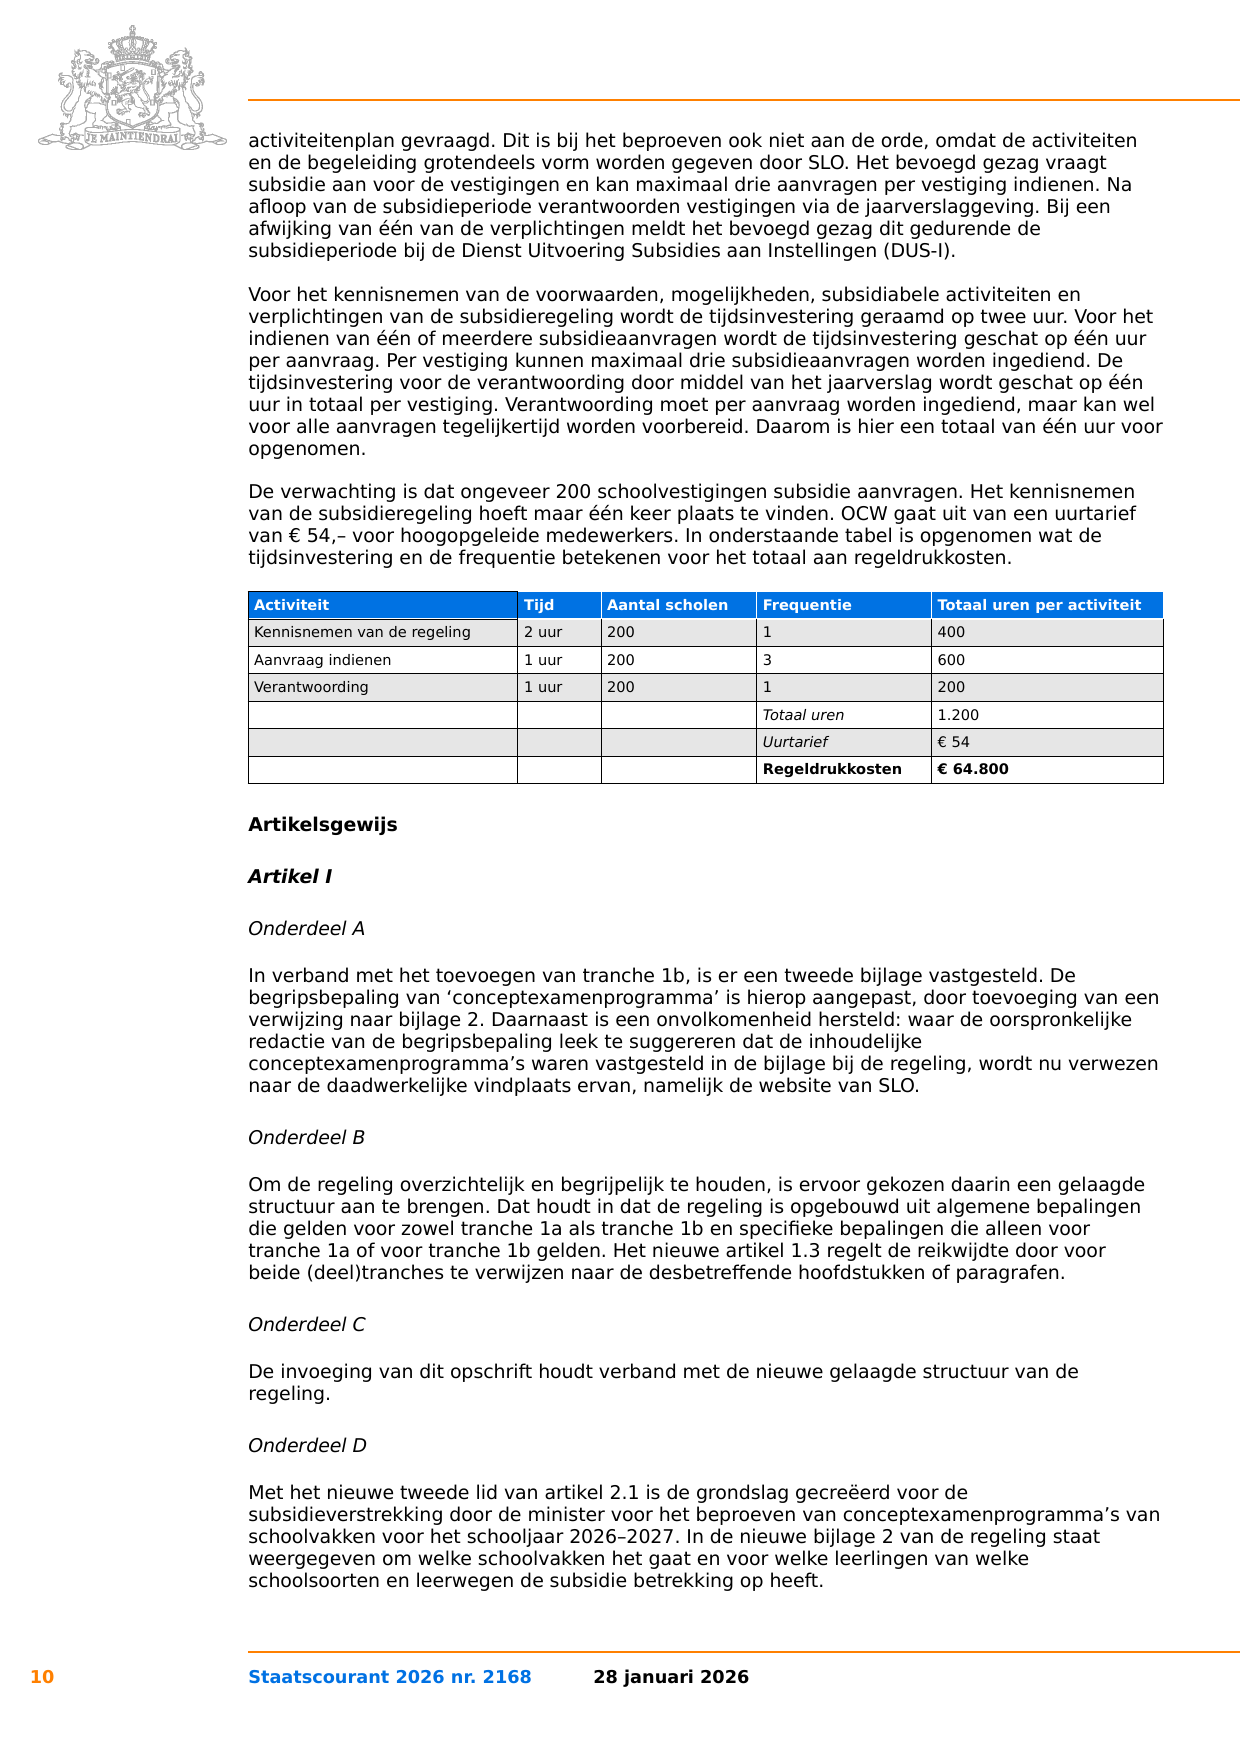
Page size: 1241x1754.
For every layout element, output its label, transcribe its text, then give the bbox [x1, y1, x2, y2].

table_cell € 54 [932, 729, 1163, 756]
table_cell [249, 702, 517, 728]
table_cell [518, 702, 601, 728]
table_cell [249, 757, 517, 783]
table_cell [602, 757, 756, 783]
table_cell 3 [757, 647, 931, 673]
table_cell 1 uur [518, 647, 601, 673]
text De verwachting is dat ongeveer 200 schoolvestigingen subsidie aanvragen. Het kennisnemen van de subsidieregeling hoeft maar één keer plaats te vinden. OCW gaat uit van een uurtarief van € 54,– voor hoogopgeleide medewerkers. In onderstaande tabel is opgenomen wat de tijdsinvestering en de frequentie betekenen voor het totaal aan regeldrukkosten. [248, 481, 1163, 569]
table_cell [602, 702, 756, 728]
table_cell [518, 729, 601, 756]
table_header Frequentie [757, 592, 931, 618]
text Voor het kennisnemen van de voorwaarden, mogelijkheden, subsidiabele activiteiten en verplichtingen van de subsidieregeling wordt de tijdsinvestering geraamd op twee uur. Voor het indienen van één of meerdere subsidieaanvragen wordt de tijdsinvestering geschat op één uur per aanvraag. Per vestiging kunnen maximaal drie subsidieaanvragen worden ingediend. De tijdsinvestering voor de verantwoording door middel van het jaarverslag wordt geschat op één uur in totaal per vestiging. Verantwoording moet per aanvraag worden ingediend, maar kan wel voor alle aanvragen tegelijkertijd worden voorbereid. Daarom is hier een totaal van één uur voor opgenomen. [248, 284, 1163, 459]
table_cell 200 [932, 674, 1163, 701]
table_header Totaal uren per activiteit [932, 592, 1163, 618]
table_cell 1 uur [518, 674, 601, 701]
table_cell 200 [602, 620, 756, 646]
table_cell 600 [932, 647, 1163, 673]
table_cell 1.200 [932, 702, 1163, 728]
table_cell Aanvraag indienen [249, 647, 517, 673]
table_cell [602, 729, 756, 756]
table_cell 400 [932, 620, 1163, 646]
table_header Tijd [518, 592, 601, 618]
table_header Aantal scholen [602, 592, 756, 618]
table_cell 1 [757, 620, 931, 646]
subtitle Artikelsgewijs [248, 814, 1163, 836]
subtitle Artikel I [248, 866, 1163, 888]
table_cell Regeldrukkosten [757, 757, 931, 783]
table_cell Kennisnemen van de regeling [249, 620, 517, 646]
picture [38, 25, 227, 150]
text Met het nieuwe tweede lid van artikel 2.1 is de grondslag gecreëerd voor de subsidieverstrekking door de minister voor het beproeven van conceptexamenprogramma’s van schoolvakken voor het schooljaar 2026–2027. In de nieuwe bijlage 2 van de regeling staat weergegeven om welke schoolvakken het gaat en voor welke leerlingen van welke schoolsoorten en leerwegen de subsidie betrekking op heeft. [248, 1482, 1163, 1591]
text activiteitenplan gevraagd. Dit is bij het beproeven ook niet aan de orde, omdat de activiteiten en de begeleiding grotendeels vorm worden gegeven door SLO. Het bevoegd gezag vraagt subsidie aan voor de vestigingen en kan maximaal drie aanvragen per vestiging indienen. Na afloop van de subsidieperiode verantwoorden vestigingen via de jaarverslaggeving. Bij een afwijking van één van de verplichtingen meldt het bevoegd gezag dit gedurende de subsidieperiode bij de Dienst Uitvoering Subsidies aan Instellingen (DUS-I). [248, 130, 1163, 262]
subtitle Onderdeel B [248, 1127, 1163, 1149]
table_cell [249, 729, 517, 756]
table_cell € 64.800 [932, 757, 1163, 783]
table_cell [518, 757, 601, 783]
text Om de regeling overzichtelijk en begrijpelijk te houden, is ervoor gekozen daarin een gelaagde structuur aan te brengen. Dat houdt in dat de regeling is opgebouwd uit algemene bepalingen die gelden voor zowel tranche 1a als tranche 1b en specifieke bepalingen die alleen voor tranche 1a of voor tranche 1b gelden. Het nieuwe artikel 1.3 regelt de reikwijdte door voor beide (deel)tranches te verwijzen naar de desbetreffende hoofdstukken of paragrafen. [248, 1174, 1163, 1284]
table_header Activiteit [249, 592, 517, 618]
subtitle Onderdeel A [248, 918, 1163, 940]
table_cell Verantwoording [249, 674, 517, 701]
table_cell 200 [602, 674, 756, 701]
text In verband met het toevoegen van tranche 1b, is er een tweede bijlage vastgesteld. De begripsbepaling van ‘conceptexamenprogramma’ is hierop aangepast, door toevoeging van een verwijzing naar bijlage 2. Daarnaast is een onvolkomenheid hersteld: waar de oorspronkelijke redactie van de begripsbepaling leek te suggereren dat de inhoudelijke conceptexamenprogramma’s waren vastgesteld in de bijlage bij de regeling, wordt nu verwezen naar de daadwerkelijke vindplaats ervan, namelijk de website van SLO. [248, 965, 1163, 1097]
text De invoeging van dit opschrift houdt verband met de nieuwe gelaagde structuur van de regeling. [248, 1361, 1163, 1404]
subtitle Onderdeel D [248, 1434, 1163, 1457]
table_cell 2 uur [518, 620, 601, 646]
table_cell 1 [757, 674, 931, 701]
table_cell Totaal uren [757, 702, 931, 728]
table_cell Uurtarief [757, 729, 931, 756]
subtitle Onderdeel C [248, 1314, 1163, 1336]
table_cell 200 [602, 647, 756, 673]
